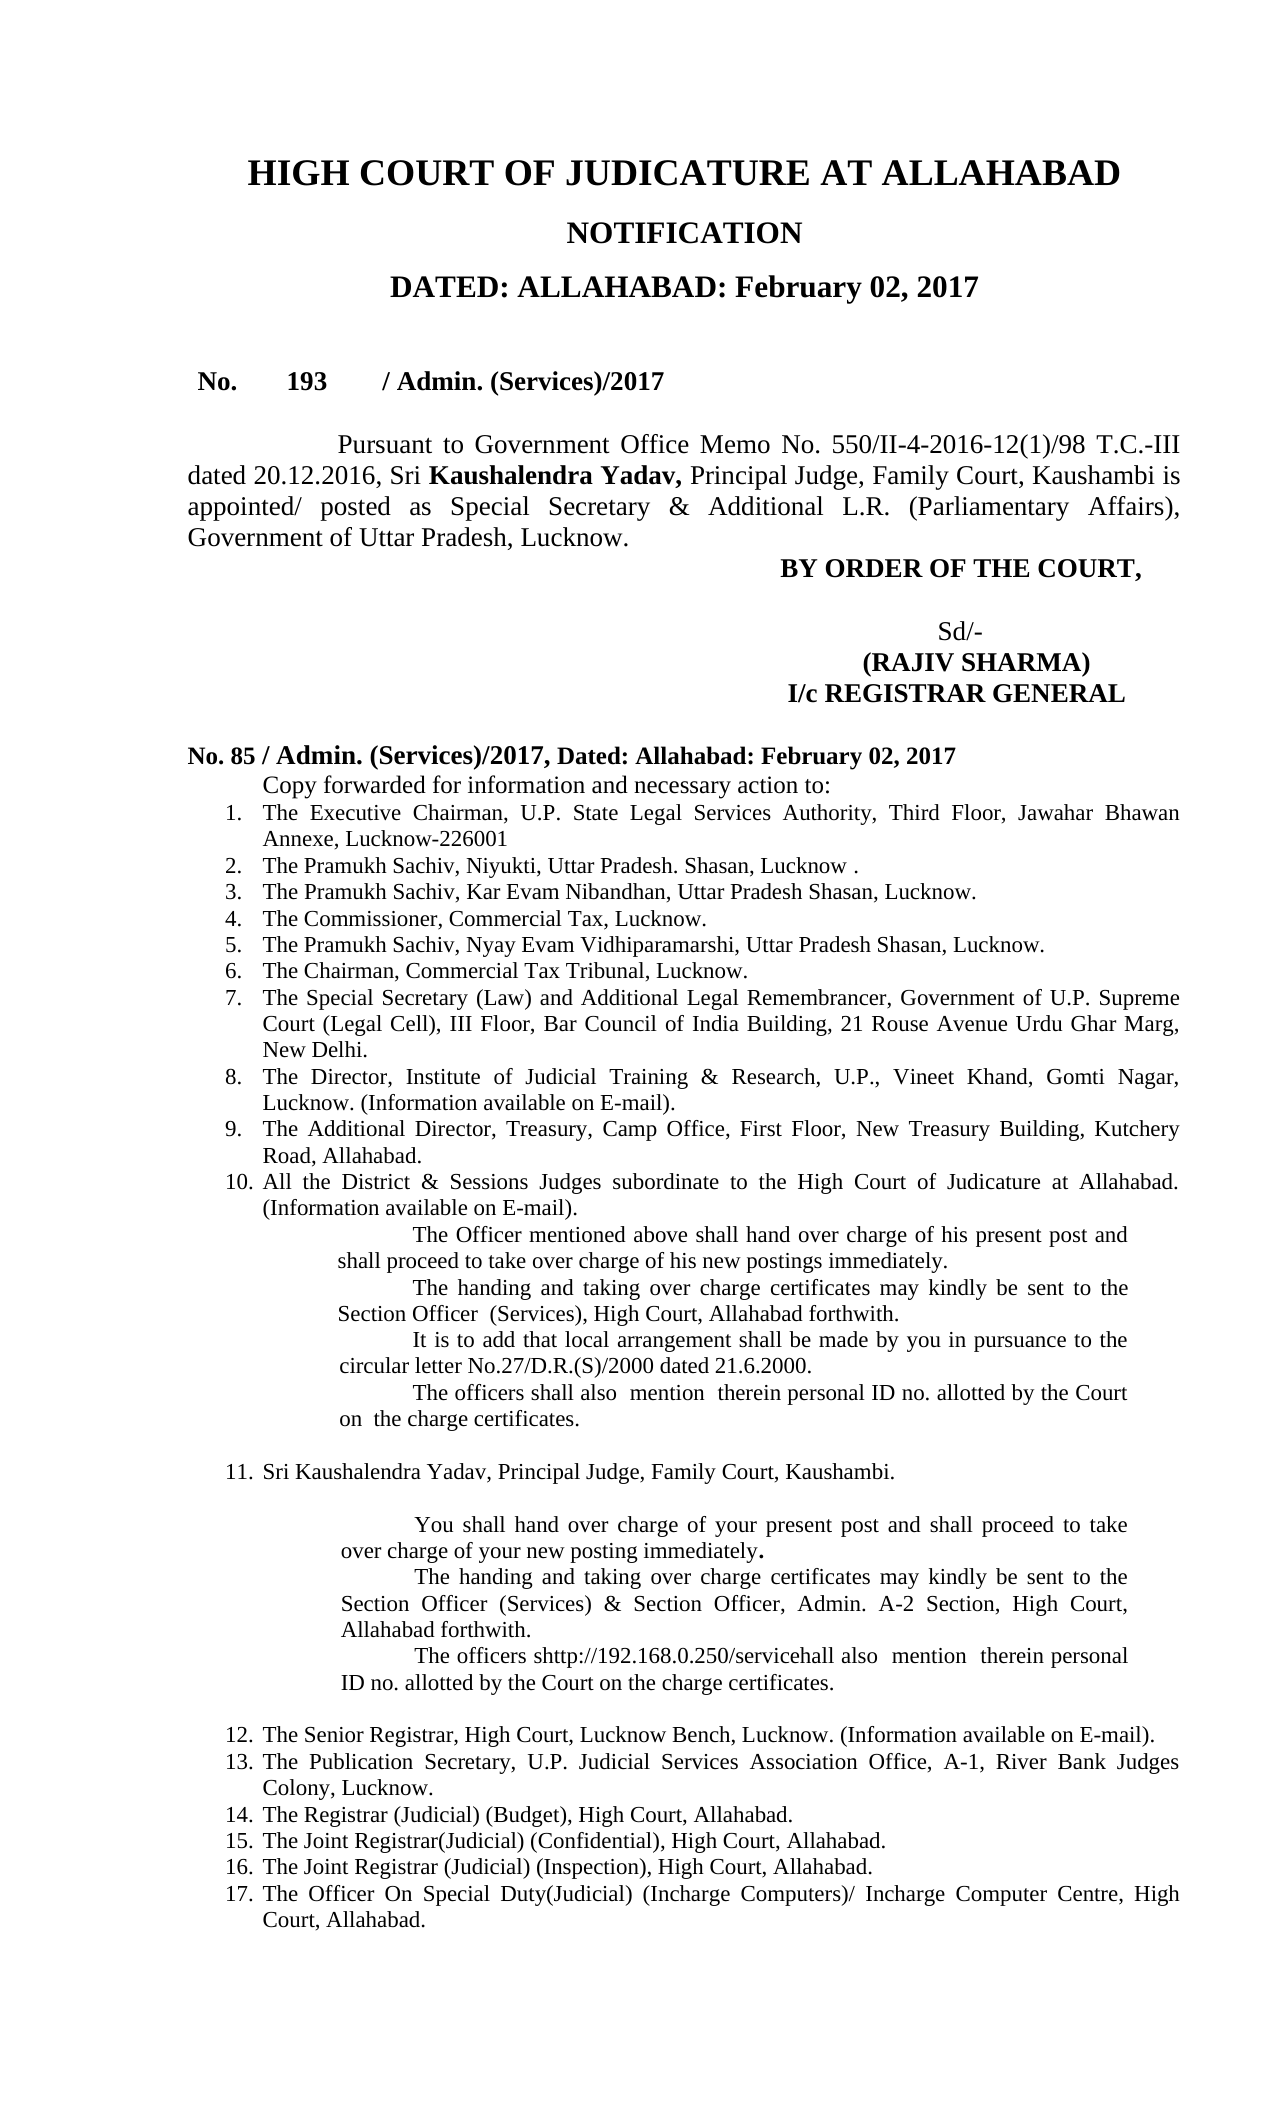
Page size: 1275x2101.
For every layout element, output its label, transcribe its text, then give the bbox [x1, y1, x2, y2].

list The Commissioner, Commercial Tax, Lucknow. [225, 904, 1181, 931]
list The Joint Registrar (Judicial) (Inspection), High Court, Allahabad. [225, 1853, 1181, 1880]
text No. 85 / Admin. (Services)/2017, Dated: Allahabad: February 02, 2017 [187, 739, 1183, 770]
list The Director, Institute of Judicial Training & Research, U.P., Vineet Khand, Gomti Nagar, Lucknow. (Information available on E-mail). [225, 1063, 1181, 1115]
subtitle DATED: ALLAHABAD: February 02, 2017 [187, 268, 1181, 304]
text The officers shttp://192.168.0.250/servicehall also mention therein personal ID no. allotted by the Court on the charge certificates. [341, 1642, 1130, 1695]
list The Special Secretary (Law) and Additional Legal Remembrancer, Government of U.P. Supreme Court (Legal Cell), III Floor, Bar Council of India Building, 21 Rouse Avenue Urdu Ghar Marg, New Delhi. [225, 984, 1181, 1063]
text I/c REGISTRAR GENERAL [187, 677, 1183, 708]
list The Publication Secretary, U.P. Judicial Services Association Office, A-1, River Bank Judges Colony, Lucknow. [225, 1748, 1181, 1801]
list The Chairman, Commercial Tax Tribunal, Lucknow. [225, 957, 1181, 984]
list The Pramukh Sachiv, Nyay Evam Vidhiparamarshi, Uttar Pradesh Shasan, Lucknow. [225, 931, 1181, 957]
text The officers shall also mention therein personal ID no. allotted by the Court on the charge certificates. [339, 1379, 1130, 1432]
list Sri Kaushalendra Yadav, Principal Judge, Family Court, Kaushambi. [225, 1458, 1181, 1484]
list The Pramukh Sachiv, Niyukti, Uttar Pradesh. Shasan, Lucknow . [225, 852, 1181, 878]
text (RAJIV SHARMA) [187, 646, 1183, 677]
text Sd/- [712, 615, 1181, 646]
list The Executive Chairman, U.P. State Legal Services Authority, Third Floor, Jawahar Bhawan Annexe, Lucknow-226001 [225, 799, 1181, 852]
list The Joint Registrar(Judicial) (Confidential), High Court, Allahabad. [225, 1827, 1181, 1853]
list The Senior Registrar, High Court, Lucknow Bench, Lucknow. (Information available on E-mail). [225, 1722, 1181, 1748]
text The Officer mentioned above shall hand over charge of his present post and shall proceed to take over charge of his new postings immediately. [337, 1221, 1130, 1273]
subtitle Pursuant to Government Office Memo No. 550/II-4-2016-12(1)/98 T.C.-III dated 20.12.2016, Sri Kaushalendra Yadav, Principal Judge, Family Court, Kaushambi is appointed/ posted as Special Secretary & Additional L.R. (Parliamentary Affairs), Government of Uttar Pradesh, Lucknow. [187, 428, 1181, 552]
text The handing and taking over charge certificates may kindly be sent to the Section Officer (Services) & Section Officer, Admin. A-2 Section, High Court, Allahabad forthwith. [341, 1563, 1130, 1642]
list The Officer On Special Duty(Judicial) (Incharge Computers)/ Incharge Computer Centre, High Court, Allahabad. [225, 1880, 1181, 1932]
text HIGH COURT OF JUDICATURE AT ALLAHABAD [187, 150, 1181, 193]
list All the District & Sessions Judges subordinate to the High Court of Judicature at Allahabad.(Information available on E-mail). [225, 1168, 1181, 1221]
text You shall hand over charge of your present post and shall proceed to take over charge of your new posting immediately. [341, 1511, 1130, 1563]
text It is to add that local arrangement shall be made by you in pursuance to the circular letter No.27/D.R.(S)/2000 dated 21.6.2000. [339, 1326, 1130, 1379]
list The Registrar (Judicial) (Budget), High Court, Allahabad. [225, 1801, 1181, 1827]
text BY ORDER OF THE COURT, [562, 552, 1181, 583]
text The handing and taking over charge certificates may kindly be sent to the Section Officer (Services), High Court, Allahabad forthwith. [337, 1273, 1130, 1326]
subtitle NOTIFICATION [187, 215, 1181, 251]
table_header No. [186, 366, 275, 397]
list The Additional Director, Treasury, Camp Office, First Floor, New Treasury Building, Kutchery Road, Allahabad. [225, 1115, 1181, 1168]
table_header 193 [275, 366, 364, 397]
text Copy forwarded for information and necessary action to: [187, 770, 1181, 799]
table_header / Admin. (Services)/2017 [364, 366, 714, 397]
list The Pramukh Sachiv, Kar Evam Nibandhan, Uttar Pradesh Shasan, Lucknow. [225, 878, 1181, 904]
